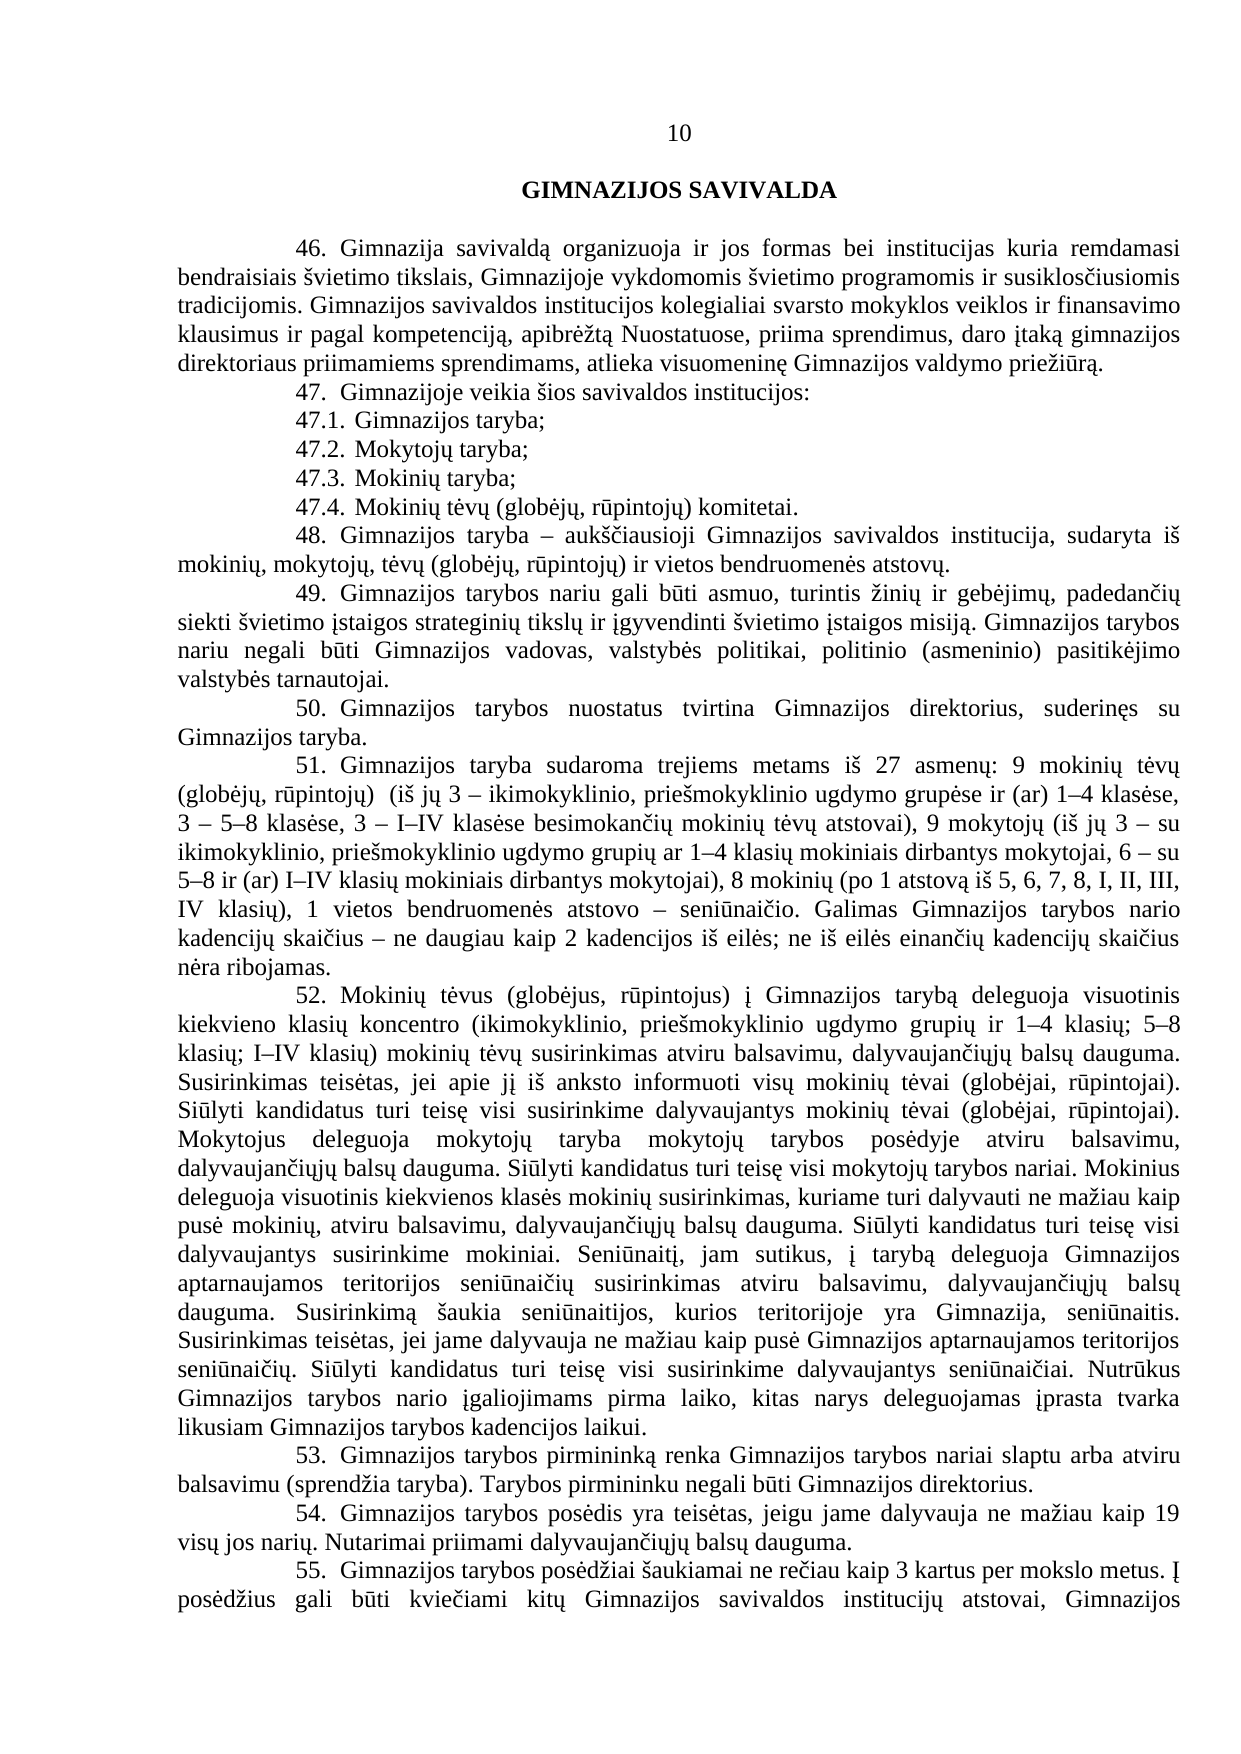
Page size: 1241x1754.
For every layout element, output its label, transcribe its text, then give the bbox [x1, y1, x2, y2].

text GIMNAZIJOS SAVIVALDA [177, 176, 1181, 204]
text 55. Gimnazijos tarybos posėdžiai šaukiamai ne rečiau kaip 3 kartus per mokslo metus. Į posėdžius gali būti kviečiami kitų Gimnazijos savivaldos institucijų atstovai, Gimnazijos [177, 1556, 1181, 1613]
text 53. Gimnazijos tarybos pirmininką renka Gimnazijos tarybos nariai slaptu arba atviru balsavimu (sprendžia taryba). Tarybos pirmininku negali būti Gimnazijos direktorius. [177, 1441, 1181, 1498]
text 47. Gimnazijoje veikia šios savivaldos institucijos: [177, 377, 1181, 406]
text 54. Gimnazijos tarybos posėdis yra teisėtas, jeigu jame dalyvauja ne mažiau kaip 19 visų jos narių. Nutarimai priimami dalyvaujančiųjų balsų dauguma. [177, 1498, 1181, 1556]
text 52. Mokinių tėvus (globėjus, rūpintojus) į Gimnazijos tarybą deleguoja visuotinis kiekvieno klasių koncentro (ikimokyklinio, priešmokyklinio ugdymo grupių ir 1–4 klasių; 5–8 klasių; I–IV klasių) mokinių tėvų susirinkimas atviru balsavimu, dalyvaujančiųjų balsų dauguma. Susirinkimas teisėtas, jei apie jį iš anksto informuoti visų mokinių tėvai (globėjai, rūpintojai). Siūlyti kandidatus turi teisę visi susirinkime dalyvaujantys mokinių tėvai (globėjai, rūpintojai). Mokytojus deleguoja mokytojų taryba mokytojų tarybos posėdyje atviru balsavimu, dalyvaujančiųjų balsų dauguma. Siūlyti kandidatus turi teisę visi mokytojų tarybos nariai. Mokinius deleguoja visuotinis kiekvienos klasės mokinių susirinkimas, kuriame turi dalyvauti ne mažiau kaip pusė mokinių, atviru balsavimu, dalyvaujančiųjų balsų dauguma. Siūlyti kandidatus turi teisę visi dalyvaujantys susirinkime mokiniai. Seniūnaitį, jam sutikus, į tarybą deleguoja Gimnazijos aptarnaujamos teritorijos seniūnaičių susirinkimas atviru balsavimu, dalyvaujančiųjų balsų dauguma. Susirinkimą šaukia seniūnaitijos, kurios teritorijoje yra Gimnazija, seniūnaitis. Susirinkimas teisėtas, jei jame dalyvauja ne mažiau kaip pusė Gimnazijos aptarnaujamos teritorijos seniūnaičių. Siūlyti kandidatus turi teisę visi susirinkime dalyvaujantys seniūnaičiai. Nutrūkus Gimnazijos tarybos nario įgaliojimams pirma laiko, kitas narys deleguojamas įprasta tvarka likusiam Gimnazijos tarybos kadencijos laikui. [177, 981, 1181, 1441]
text 47.1. Gimnazijos taryba; [177, 406, 1181, 434]
text 50. Gimnazijos tarybos nuostatus tvirtina Gimnazijos direktorius, suderinęs su Gimnazijos taryba. [177, 693, 1181, 751]
text 47.4. Mokinių tėvų (globėjų, rūpintojų) komitetai. [177, 492, 1181, 521]
text 47.2. Mokytojų taryba; [177, 434, 1181, 463]
text 47.3. Mokinių taryba; [177, 463, 1181, 492]
text 48. Gimnazijos taryba – aukščiausioji Gimnazijos savivaldos institucija, sudaryta iš mokinių, mokytojų, tėvų (globėjų, rūpintojų) ir vietos bendruomenės atstovų. [177, 521, 1181, 578]
text 46. Gimnazija savivaldą organizuoja ir jos formas bei institucijas kuria remdamasi bendraisiais švietimo tikslais, Gimnazijoje vykdomomis švietimo programomis ir susiklosčiusiomis tradicijomis. Gimnazijos savivaldos institucijos kolegialiai svarsto mokyklos veiklos ir finansavimo klausimus ir pagal kompetenciją, apibrėžtą Nuostatuose, priima sprendimus, daro įtaką gimnazijos direktoriaus priimamiems sprendimams, atlieka visuomeninę Gimnazijos valdymo priežiūrą. [177, 233, 1181, 377]
text 49. Gimnazijos tarybos nariu gali būti asmuo, turintis žinių ir gebėjimų, padedančių siekti švietimo įstaigos strateginių tikslų ir įgyvendinti švietimo įstaigos misiją. Gimnazijos tarybos nariu negali būti Gimnazijos vadovas, valstybės politikai, politinio (asmeninio) pasitikėjimo valstybės tarnautojai. [177, 578, 1181, 693]
text 51. Gimnazijos taryba sudaroma trejiems metams iš 27 asmenų: 9 mokinių tėvų (globėjų, rūpintojų) (iš jų 3 – ikimokyklinio, priešmokyklinio ugdymo grupėse ir (ar) 1–4 klasėse, 3 – 5–8 klasėse, 3 – I–IV klasėse besimokančių mokinių tėvų atstovai), 9 mokytojų (iš jų 3 – su ikimokyklinio, priešmokyklinio ugdymo grupių ar 1–4 klasių mokiniais dirbantys mokytojai, 6 – su 5–8 ir (ar) I–IV klasių mokiniais dirbantys mokytojai), 8 mokinių (po 1 atstovą iš 5, 6, 7, 8, I, II, III, IV klasių), 1 vietos bendruomenės atstovo – seniūnaičio. Galimas Gimnazijos tarybos nario kadencijų skaičius – ne daugiau kaip 2 kadencijos iš eilės; ne iš eilės einančių kadencijų skaičius nėra ribojamas. [177, 751, 1181, 981]
